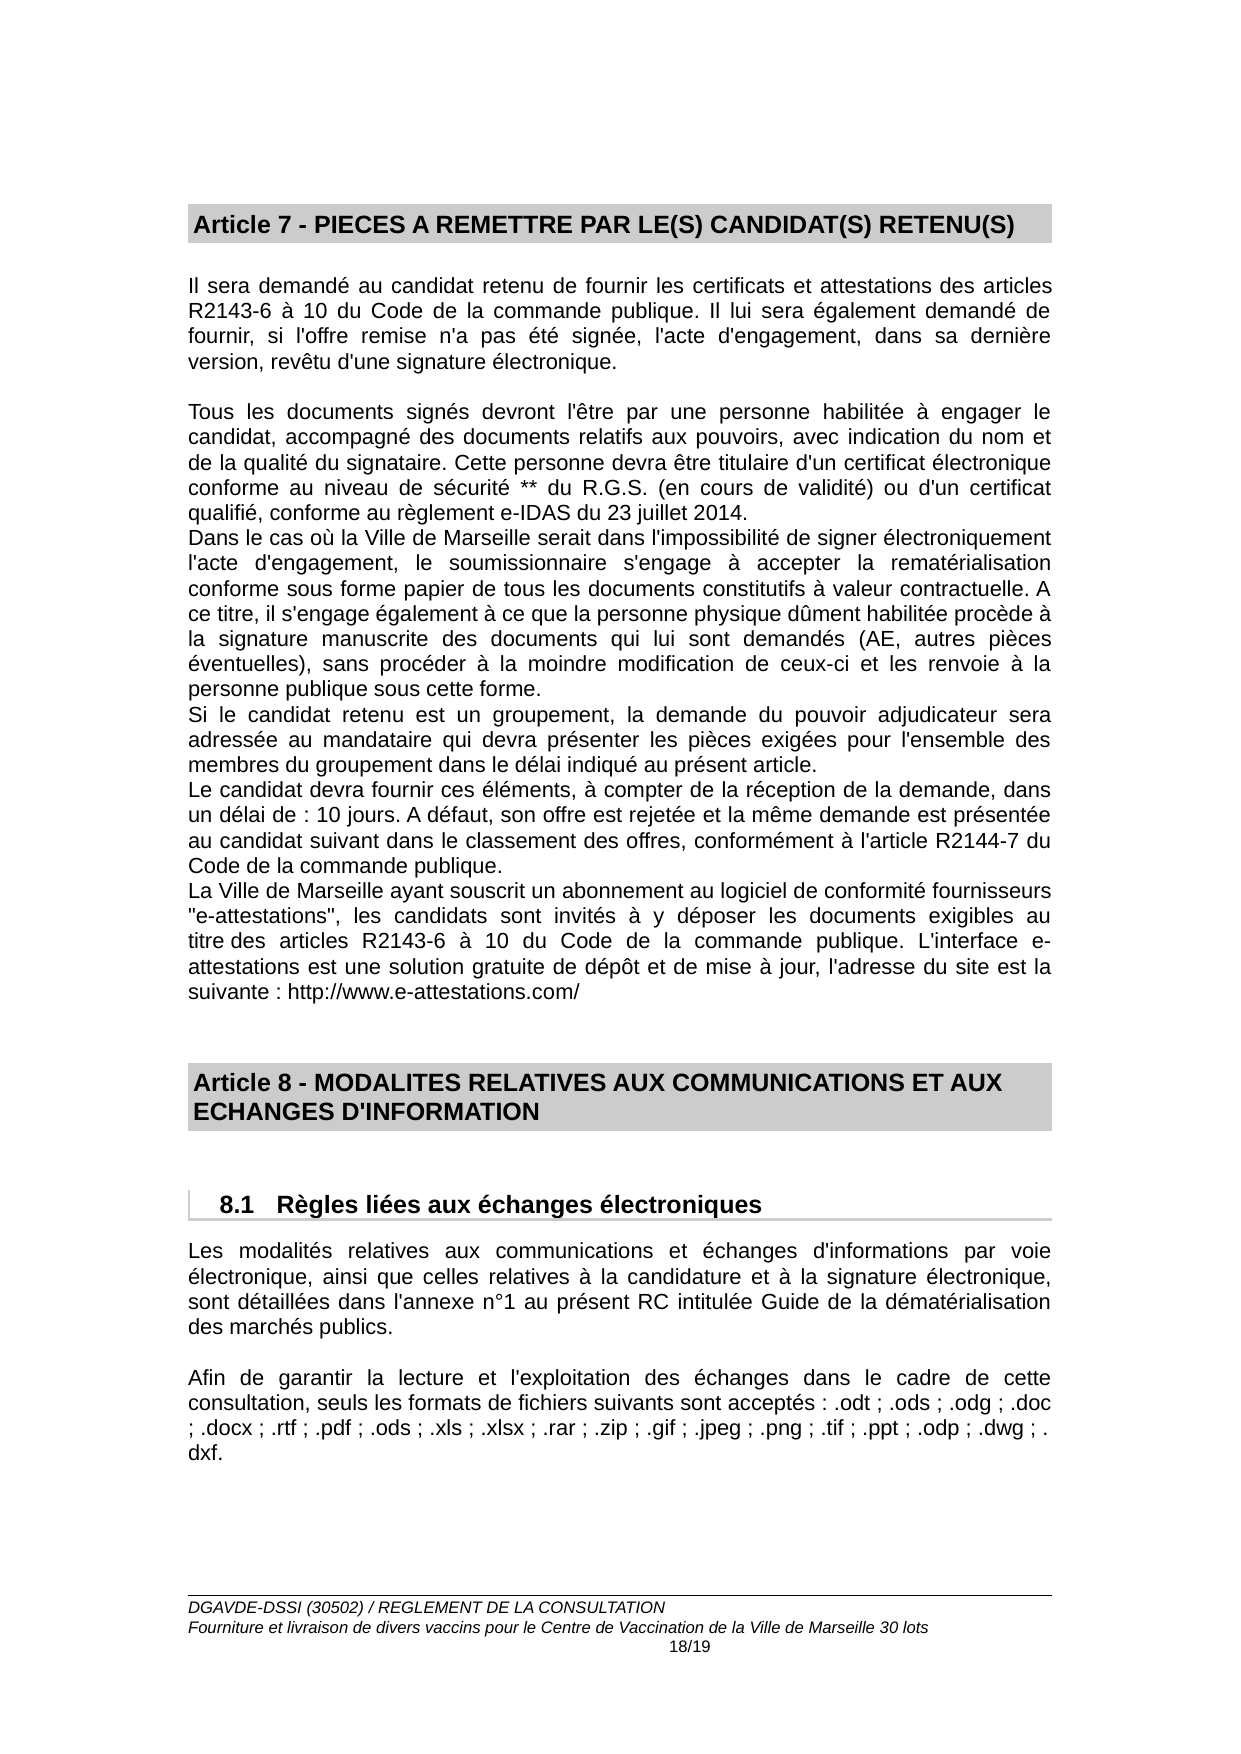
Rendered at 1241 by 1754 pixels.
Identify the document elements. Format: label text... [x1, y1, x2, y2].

text Tous les documents signés devront l'être par une personne habilitée à engager le candidat, accompagné des documents relatifs aux pouvoirs, avec indication du nom et de la qualité du signataire. Cette personne devra être titulaire d'un certificat électronique conforme au niveau de sécurité ** du R.G.S. (en cours de validité) ou d'un certificat qualifié, conforme au règlement e-IDAS du 23 juillet 2014. [188, 399, 1052, 525]
subtitle MODALITES RELATIVES AUX COMMUNICATIONS ET AUX ECHANGES D'INFORMATION [190, 1065, 1050, 1129]
text La Ville de Marseille ayant souscrit un abonnement au logiciel de conformité fournisseurs "e-attestations", les candidats sont invités à y déposer les documents exigibles au titre des articles R2143-6 à 10 du Code de la commande publique. L'interface e-attestations est une solution gratuite de dépôt et de mise à jour, l'adresse du site est la suivante : http://www.e-attestations.com/ [188, 878, 1052, 1004]
text Dans le cas où la Ville de Marseille serait dans l'impossibilité de signer électroniquement l'acte d'engagement, le soumissionnaire s'engage à accepter la rematérialisation conforme sous forme papier de tous les documents constitutifs à valeur contractuelle. A ce titre, il s'engage également à ce que la personne physique dûment habilitée procède à la signature manuscrite des documents qui lui sont demandés (AE, autres pièces éventuelles), sans procéder à la moindre modification de ceux-ci et les renvoie à la personne publique sous cette forme. [188, 525, 1052, 702]
subtitle Règles liées aux échanges électroniques [190, 1190, 1052, 1218]
text Si le candidat retenu est un groupement, la demande du pouvoir adjudicateur sera adressée au mandataire qui devra présenter les pièces exigées pour l'ensemble des membres du groupement dans le délai indiqué au présent article. [188, 702, 1052, 777]
text Le candidat devra fournir ces éléments, à compter de la réception de la demande, dans un délai de : 10 jours. A défaut, son offre est rejetée et la même demande est présentée au candidat suivant dans le classement des offres, conformément à l'article R2144-7 du Code de la commande publique. [188, 777, 1052, 878]
text Afin de garantir la lecture et l'exploitation des échanges dans le cadre de cette consultation, seuls les formats de fichiers suivants sont acceptés : .odt ; .ods ; .odg ; .doc ; .docx ; .rtf ; .pdf ; .ods ; .xls ; .xlsx ; .rar ; .zip ; .gif ; .jpeg ; .png ; .tif ; .ppt ; .odp ; .dwg ; .dxf. [188, 1364, 1052, 1465]
text Il sera demandé au candidat retenu de fournir les certificats et attestations des articles R2143-6 à 10 du Code de la commande publique. Il lui sera également demandé de fournir, si l'offre remise n'a pas été signée, l'acte d'engagement, dans sa dernière version, revêtu d'une signature électronique. [188, 273, 1052, 374]
text Les modalités relatives aux communications et échanges d'informations par voie électronique, ainsi que celles relatives à la candidature et à la signature électronique, sont détaillées dans l'annexe n°1 au présent RC intitulée Guide de la dématérialisation des marchés publics. [188, 1238, 1052, 1339]
subtitle PIECES A REMETTRE PAR LE(S) CANDIDAT(S) RETENU(S) [190, 207, 1050, 241]
